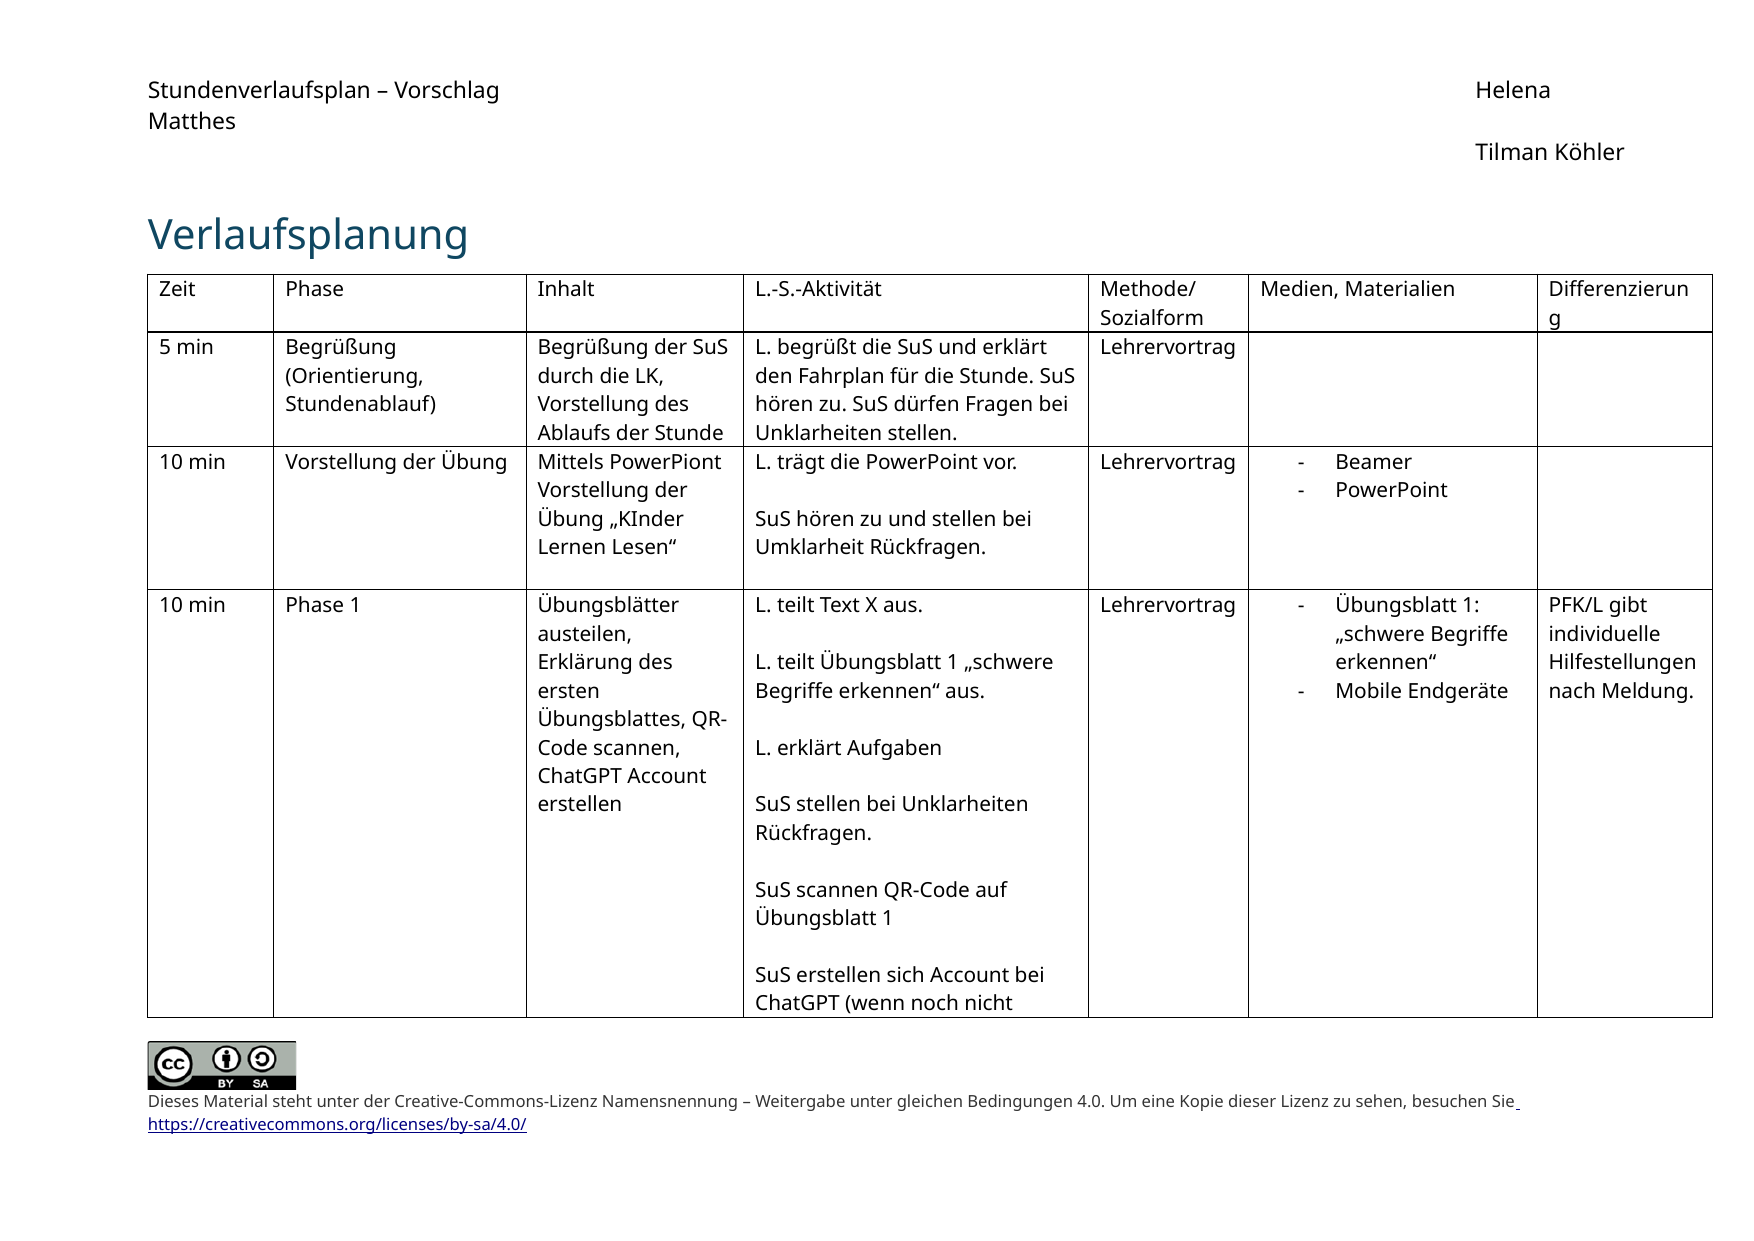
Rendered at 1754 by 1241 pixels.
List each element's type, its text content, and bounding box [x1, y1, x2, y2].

table_cell PFK/L gibt individuelle Hilfestellungen nach Meldung. [1538, 590, 1712, 1017]
table_cell Übungsblätter austeilen, Erklärung des ersten Übungsblattes, QR-Code scannen, ChatGPT Account erstellen [527, 590, 743, 1017]
table_cell Lehrervortrag [1089, 590, 1248, 1017]
table_cell Beamer PowerPoint [1249, 447, 1537, 589]
table_cell Übungsblatt 1: „schwere Begriffe erkennen“ Mobile Endgeräte [1249, 590, 1537, 1017]
table_cell Lehrervortrag [1089, 447, 1248, 589]
table_header Inhalt [527, 275, 743, 331]
table_header Methode/ Sozialform [1089, 275, 1248, 331]
table_cell Begrüßung der SuS durch die LK, Vorstellung des Ablaufs der Stunde [527, 333, 743, 446]
table_cell Begrüßung (Orientierung, Stundenablauf) [274, 333, 526, 446]
table_cell Mittels PowerPiont Vorstellung der Übung „KInder Lernen Lesen“ [527, 447, 743, 589]
table_cell L. begrüßt die SuS und erklärt den Fahrplan für die Stunde. SuS hören zu. SuS dürfen Fragen bei Unklarheiten stellen. [744, 333, 1088, 446]
table_cell L. teilt Text X aus. L. teilt Übungsblatt 1 „schwere Begriffe erkennen“ aus. L. erklärt Aufgaben SuS stellen bei Unklarheiten Rückfragen. SuS scannen QR-Code auf Übungsblatt 1 SuS erstellen sich Account bei ChatGPT (wenn noch nicht [744, 590, 1088, 1017]
table_cell [1249, 333, 1537, 446]
table_header Differenzierung [1538, 275, 1712, 331]
table_header L.-S.-Aktivität [744, 275, 1088, 331]
table_cell Vorstellung der Übung [274, 447, 526, 589]
table_cell [1538, 447, 1712, 589]
table_header Phase [274, 275, 526, 331]
table_cell Phase 1 [274, 590, 526, 1017]
table_cell 5 min [148, 333, 273, 446]
table_cell Lehrervortrag [1089, 333, 1248, 446]
table_cell L. trägt die PowerPoint vor. SuS hören zu und stellen bei Umklarheit Rückfragen. [744, 447, 1088, 589]
table_header Medien, Materialien [1249, 275, 1537, 331]
table_cell 10 min [148, 590, 273, 1017]
table_cell 10 min [148, 447, 273, 589]
subtitle Verlaufsplanung [148, 205, 1636, 262]
table_header Zeit [148, 275, 273, 331]
table_cell [1538, 333, 1712, 446]
